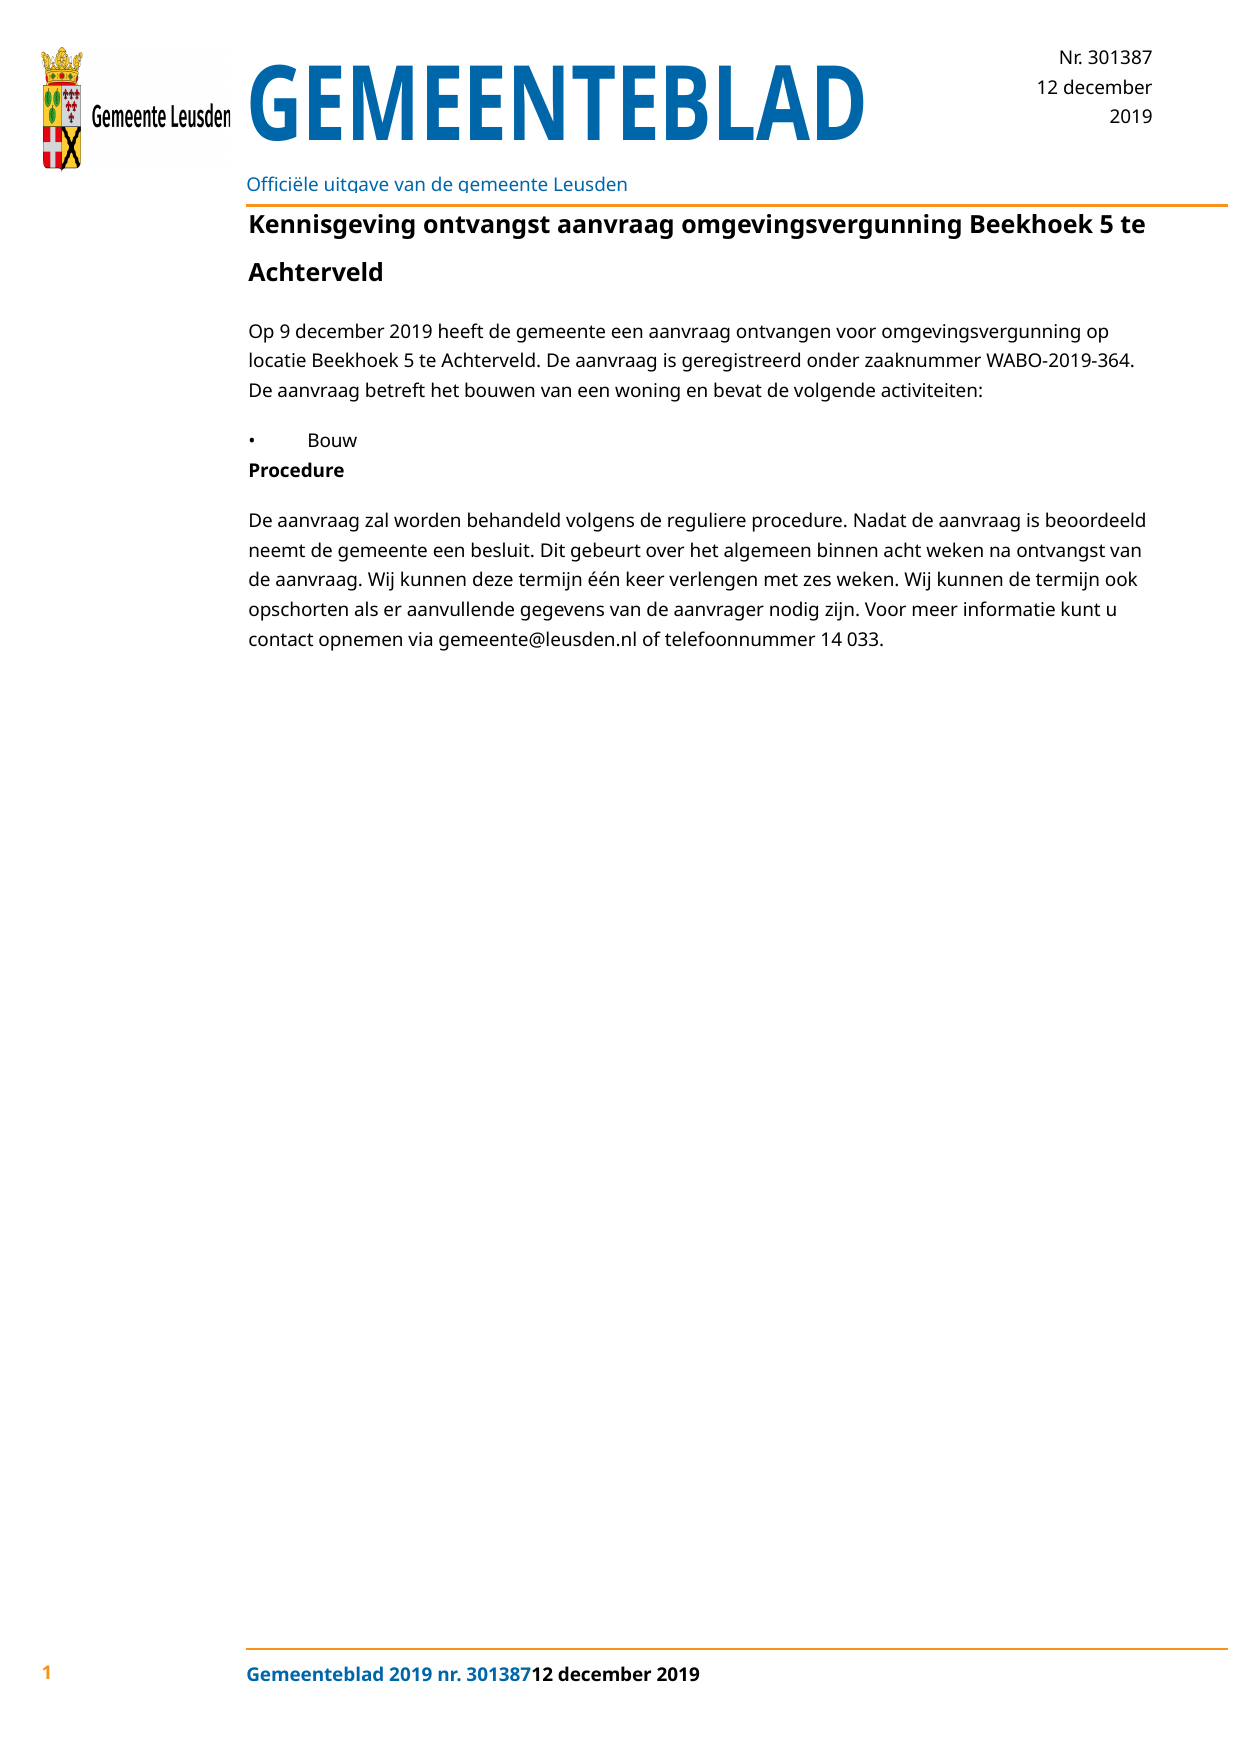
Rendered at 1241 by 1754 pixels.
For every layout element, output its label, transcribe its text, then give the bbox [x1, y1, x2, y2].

text Op 9 december 2019 heeft de gemeente een aanvraag ontvangen voor omgevingsvergunning op locatie Beekhoek 5 te Achterveld. De aanvraag is geregistreerd onder zaaknummer WABO-2019-364. De aanvraag betreft het bouwen van een woning en bevat de volgende activiteiten: [248, 318, 1152, 403]
picture [41, 47, 231, 172]
text De aanvraag zal worden behandeld volgens de reguliere procedure. Nadat de aanvraag is beoordeeld neemt de gemeente een besluit. Dit gebeurt over het algemeen binnen acht weken na ontvangst van de aanvraag. Wij kunnen deze termijn één keer verlengen met zes weken. Wij kunnen de termijn ook opschorten als er aanvullende gegevens van de aanvrager nodig zijn. Voor meer informatie kunt u contact opnemen via gemeente@leusden.nl of telefoonnummer 14 033. [248, 507, 1152, 652]
list Bouw [248, 427, 1152, 453]
text Kennisgeving ontvangst aanvraag omgevingsvergunning Beekhoek 5 te Achterveld [248, 207, 1152, 288]
text Procedure [248, 457, 1152, 483]
